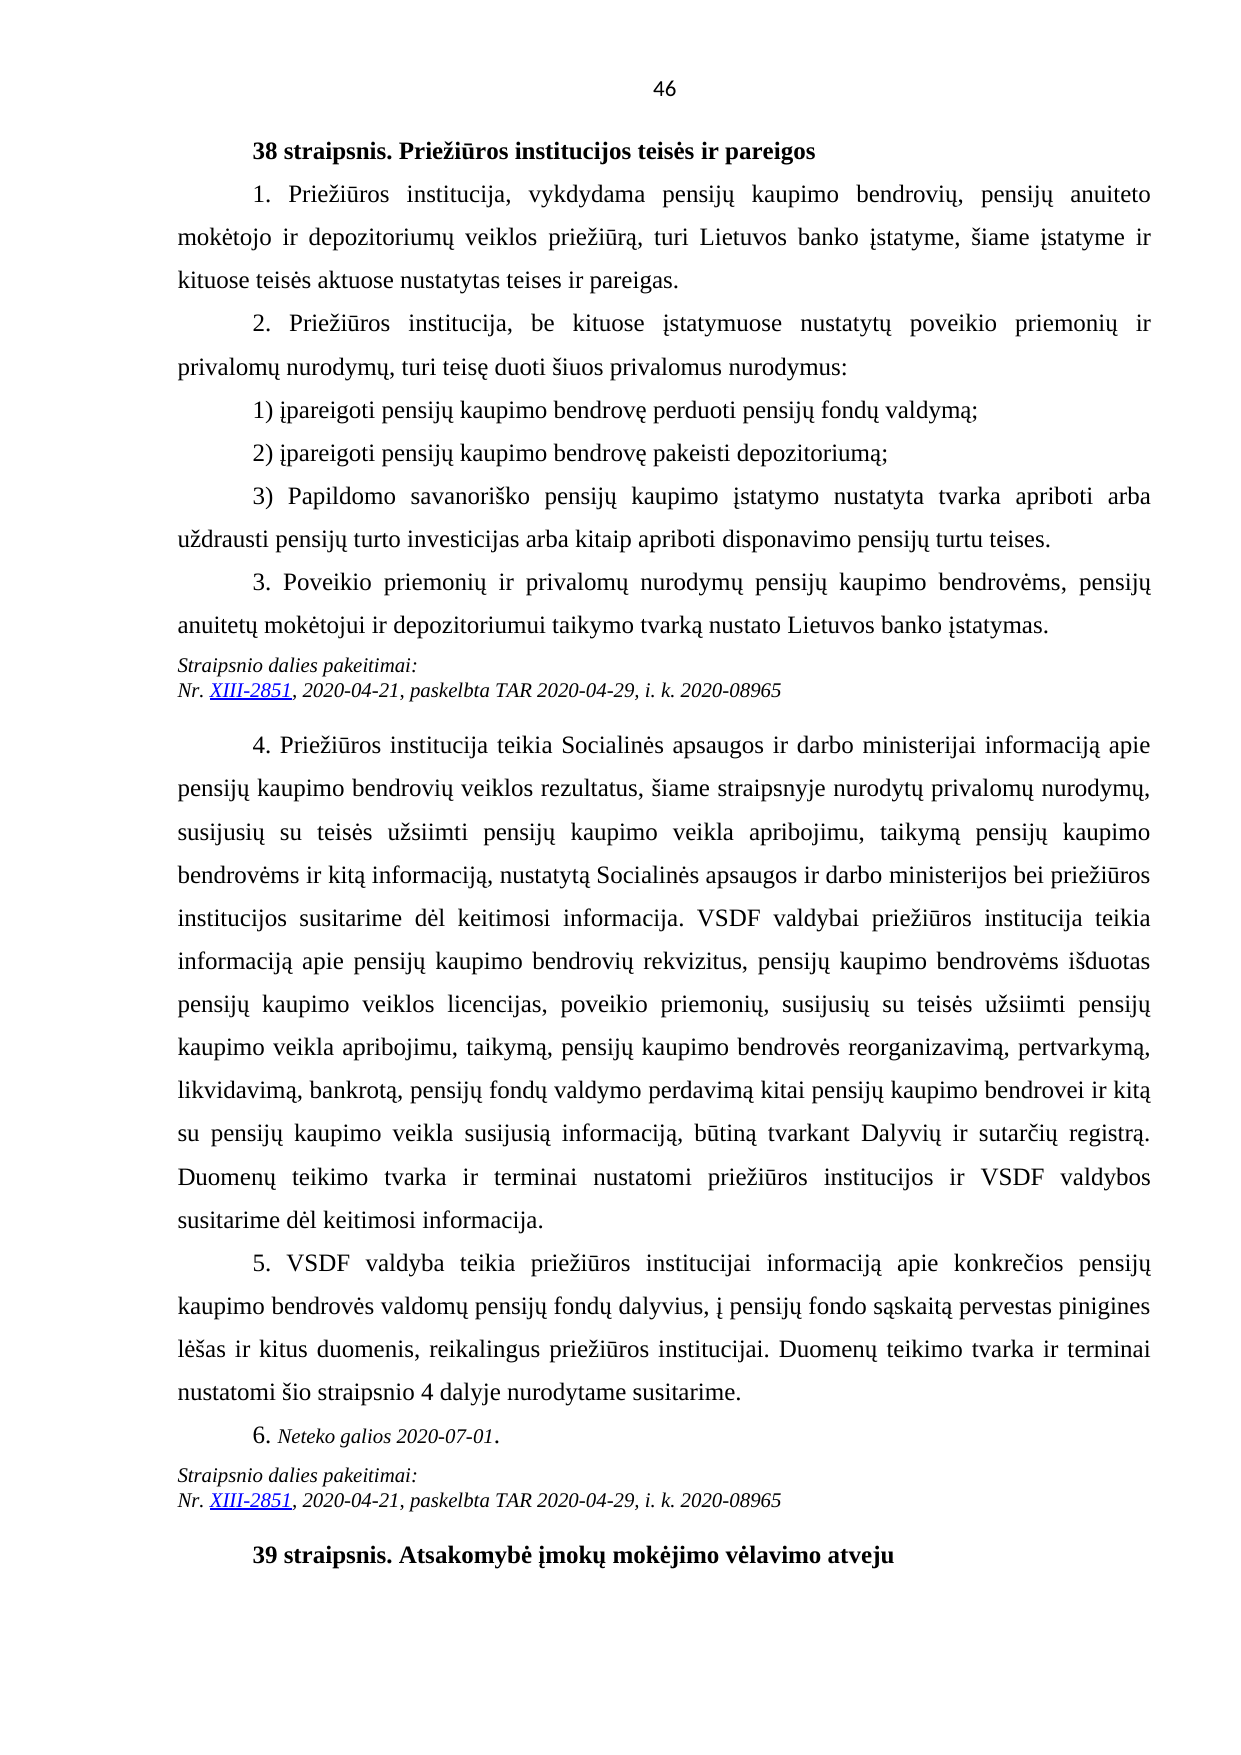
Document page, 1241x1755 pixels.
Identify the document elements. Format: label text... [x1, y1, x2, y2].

text Nr. XIII-2851, 2020-04-21, paskelbta TAR 2020-04-29, i. k. 2020-08965 [177, 1487, 1152, 1512]
text Nr. XIII-2851, 2020-04-21, paskelbta TAR 2020-04-29, i. k. 2020-08965 [177, 677, 1152, 702]
text 39 straipsnis. Atsakomybė įmokų mokėjimo vėlavimo atveju [177, 1540, 1152, 1569]
text 4. Priežiūros institucija teikia Socialinės apsaugos ir darbo ministerijai informaciją apie pensijų kaupimo bendrovių veiklos rezultatus, šiame straipsnyje nurodytų privalomų nurodymų, susijusių su teisės užsiimti pensijų kaupimo veikla apribojimu, taikymą pensijų kaupimo bendrovėms ir kitą informaciją, nustatytą Socialinės apsaugos ir darbo ministerijos bei priežiūros institucijos susitarime dėl keitimosi informacija. VSDF valdybai priežiūros institucija teikia informaciją apie pensijų kaupimo bendrovių rekvizitus, pensijų kaupimo bendrovėms išduotas pensijų kaupimo veiklos licencijas, poveikio priemonių, susijusių su teisės užsiimti pensijų kaupimo veikla apribojimu, taikymą, pensijų kaupimo bendrovės reorganizavimą, pertvarkymą, likvidavimą, bankrotą, pensijų fondų valdymo perdavimą kitai pensijų kaupimo bendrovei ir kitą su pensijų kaupimo veikla susijusią informaciją, būtiną tvarkant Dalyvių ir sutarčių registrą. Duomenų teikimo tvarka ir terminai nustatomi priežiūros institucijos ir VSDF valdybos susitarime dėl keitimosi informacija. [177, 730, 1152, 1233]
text 2. Priežiūros institucija, be kituose įstatymuose nustatytų poveikio priemonių ir privalomų nurodymų, turi teisę duoti šiuos privalomus nurodymus: [177, 308, 1152, 380]
text Straipsnio dalies pakeitimai: [177, 653, 1152, 677]
text Straipsnio dalies pakeitimai: [177, 1463, 1152, 1487]
text 3) Papildomo savanoriško pensijų kaupimo įstatymo nustatyta tvarka apriboti arba uždrausti pensijų turto investicijas arba kitaip apriboti disponavimo pensijų turtu teises. [177, 481, 1152, 553]
text 1) įpareigoti pensijų kaupimo bendrovę perduoti pensijų fondų valdymą; [177, 395, 1152, 423]
text 1. Priežiūros institucija, vykdydama pensijų kaupimo bendrovių, pensijų anuiteto mokėtojo ir depozitoriumų veiklos priežiūrą, turi Lietuvos banko įstatyme, šiame įstatyme ir kituose teisės aktuose nustatytas teises ir pareigas. [177, 179, 1152, 294]
text 5. VSDF valdyba teikia priežiūros institucijai informaciją apie konkrečios pensijų kaupimo bendrovės valdomų pensijų fondų dalyvius, į pensijų fondo sąskaitą pervestas pinigines lėšas ir kitus duomenis, reikalingus priežiūros institucijai. Duomenų teikimo tvarka ir terminai nustatomi šio straipsnio 4 dalyje nurodytame susitarime. [177, 1248, 1152, 1406]
text 2) įpareigoti pensijų kaupimo bendrovę pakeisti depozitoriumą; [177, 438, 1152, 467]
text 38 straipsnis. Priežiūros institucijos teisės ir pareigos [177, 136, 1152, 165]
text 3. Poveikio priemonių ir privalomų nurodymų pensijų kaupimo bendrovėms, pensijų anuitetų mokėtojui ir depozitoriumui taikymo tvarką nustato Lietuvos banko įstatymas. [177, 567, 1152, 639]
text 6. Neteko galios 2020-07-01. [177, 1420, 1152, 1449]
